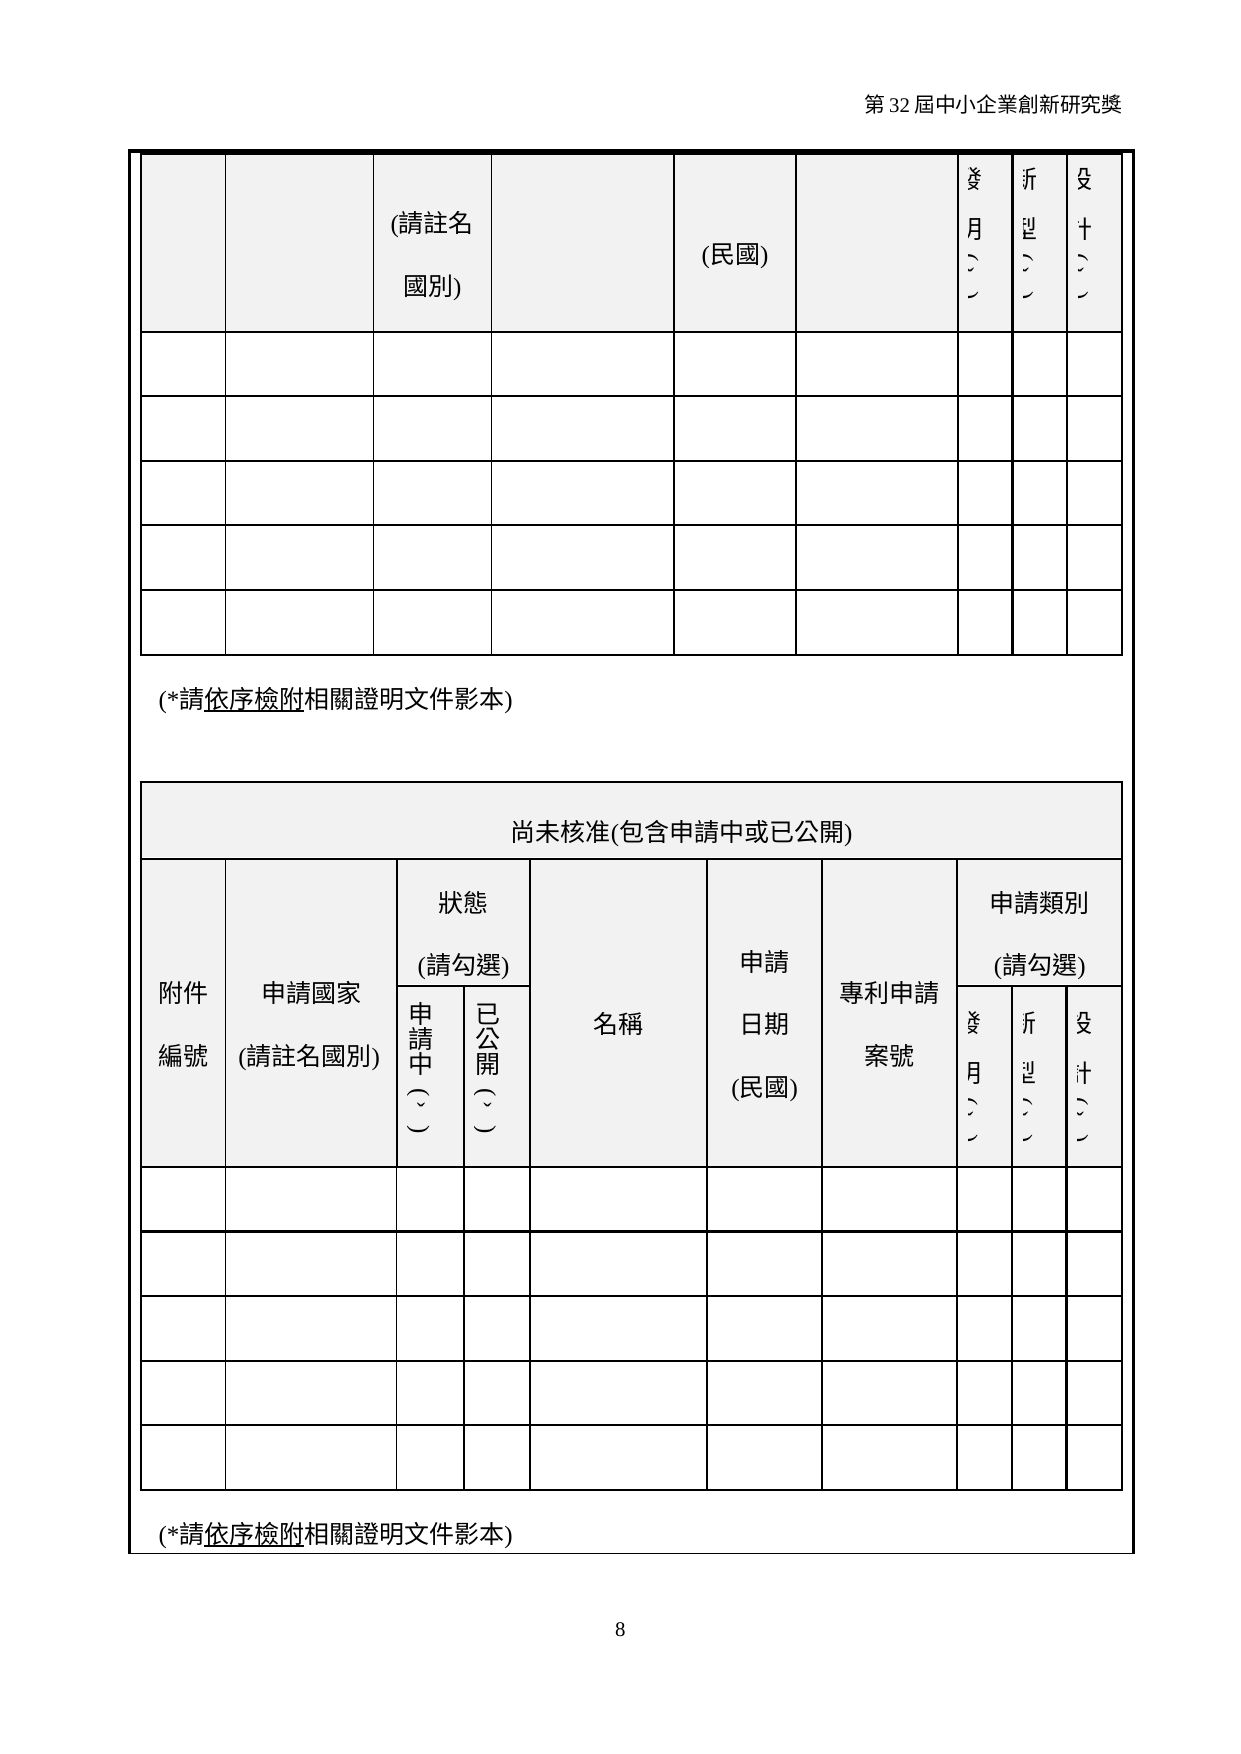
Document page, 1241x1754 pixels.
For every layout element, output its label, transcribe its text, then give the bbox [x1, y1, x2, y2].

table_cell [226, 1297, 396, 1359]
table_cell [1014, 591, 1066, 653]
table_cell [492, 591, 673, 653]
table_cell [823, 1233, 956, 1295]
table_header 尚未核准(包含申請中或已公開) [142, 783, 1121, 857]
table_cell [531, 1426, 706, 1489]
table_cell [1013, 1168, 1065, 1230]
table_cell [958, 1297, 1011, 1359]
table_cell [465, 1233, 529, 1295]
table_cell [226, 397, 373, 460]
table_cell [142, 333, 225, 395]
table_cell [1068, 1168, 1121, 1230]
table_cell [708, 1297, 821, 1359]
table_cell [465, 1168, 529, 1230]
table_cell [1068, 397, 1121, 460]
table_cell [374, 462, 491, 524]
table_cell [958, 1426, 1011, 1489]
table_cell [226, 591, 373, 653]
table_cell [797, 591, 957, 653]
table_cell [531, 1362, 706, 1424]
table_cell [1068, 1426, 1121, 1489]
table_cell [142, 1168, 225, 1230]
table_cell [531, 1233, 706, 1295]
table_cell 申請中 (ˇ) [398, 987, 463, 1166]
table_cell [959, 333, 1011, 395]
table_cell [397, 1233, 463, 1295]
table_cell [397, 1168, 463, 1230]
table_cell [958, 1168, 1011, 1230]
table_cell [465, 1362, 529, 1424]
table_cell [465, 1426, 529, 1489]
table_cell [374, 397, 491, 460]
table_cell [492, 462, 673, 524]
table_cell [1068, 1362, 1121, 1424]
table_cell [142, 1297, 225, 1359]
table_cell [142, 526, 225, 589]
table_cell [397, 1426, 463, 1489]
table_cell [959, 591, 1011, 653]
table_cell [1014, 333, 1066, 395]
table_cell [374, 591, 491, 653]
table_cell [1068, 591, 1121, 653]
table_cell (民國) [675, 155, 795, 331]
table_cell 設 計 (ˇ) [1068, 987, 1121, 1166]
table_cell [675, 526, 795, 589]
table_cell [797, 526, 957, 589]
table_cell [958, 1362, 1011, 1424]
table_cell [226, 1168, 396, 1230]
table_cell [708, 1233, 821, 1295]
table_cell [226, 155, 373, 331]
table_cell [492, 526, 673, 589]
table_cell [142, 1362, 225, 1424]
table_cell [823, 1362, 956, 1424]
table_cell [708, 1168, 821, 1230]
table_cell 設 計 (ˇ) [1068, 155, 1121, 331]
table_cell [226, 1233, 396, 1295]
table_cell 附件 編號 [142, 860, 225, 1166]
table_cell [675, 591, 795, 653]
table_cell [1014, 526, 1066, 589]
table_cell [675, 462, 795, 524]
table_cell [226, 462, 373, 524]
table_cell 發 明 (ˇ) [959, 155, 1011, 331]
table_cell [1014, 397, 1066, 460]
table_cell 證號 (非發文號) [797, 155, 957, 331]
table_cell [492, 155, 673, 331]
table_cell [1068, 333, 1121, 395]
table_cell [1068, 462, 1121, 524]
table_cell [142, 1426, 225, 1489]
table_cell [142, 591, 225, 653]
table_cell [823, 1168, 956, 1230]
table_cell [1068, 1233, 1121, 1295]
table_cell [708, 1426, 821, 1489]
table_cell [708, 1362, 821, 1424]
table_cell [226, 526, 373, 589]
table_cell [959, 526, 1011, 589]
table_cell [374, 526, 491, 589]
table_cell [797, 462, 957, 524]
table_cell 狀態 (請勾選) [398, 860, 529, 984]
table_cell [226, 1362, 396, 1424]
table_cell [465, 1297, 529, 1359]
table_cell [1013, 1362, 1065, 1424]
table_cell 已公開 (ˇ) [465, 987, 529, 1166]
table_cell [959, 462, 1011, 524]
table_cell [675, 333, 795, 395]
table_cell [1068, 1297, 1121, 1359]
table_cell 發 明 (ˇ) [958, 987, 1011, 1166]
table_cell [675, 397, 795, 460]
table_cell [1068, 526, 1121, 589]
table_cell 新 型 (ˇ) [1013, 987, 1065, 1166]
table_cell [958, 1233, 1011, 1295]
table_cell [492, 333, 673, 395]
table_cell [797, 333, 957, 395]
table_cell [397, 1362, 463, 1424]
table_cell [397, 1297, 463, 1359]
table_cell [226, 1426, 396, 1489]
table_cell [142, 397, 225, 460]
table_cell [531, 1168, 706, 1230]
table_cell 申請國家 (請註名國別) [226, 860, 396, 1166]
table_cell 申請 日期 (民國) [708, 860, 821, 1166]
table_cell [142, 1233, 225, 1295]
table_cell [142, 462, 225, 524]
table_cell [823, 1426, 956, 1489]
table_cell [374, 333, 491, 395]
table_cell 新 型 (ˇ) [1014, 155, 1066, 331]
table_cell 名稱 [531, 860, 706, 1166]
table_header (*請依序檢附相關證明文件影本) (*請依序檢附相關證明文件影本) [131, 153, 1132, 1553]
table_cell [142, 155, 225, 331]
table_cell [1014, 462, 1066, 524]
table_cell [823, 1297, 956, 1359]
table_cell [959, 397, 1011, 460]
table_cell [1013, 1233, 1065, 1295]
table_cell 申請類別 (請勾選) [958, 860, 1121, 984]
table_cell (請註名 國別) [374, 155, 491, 331]
table_cell [492, 397, 673, 460]
table_cell 專利申請案號 [823, 860, 956, 1166]
table_cell [797, 397, 957, 460]
table_cell [1013, 1426, 1065, 1489]
table_cell [226, 333, 373, 395]
table_cell [1013, 1297, 1065, 1359]
table_cell [531, 1297, 706, 1359]
